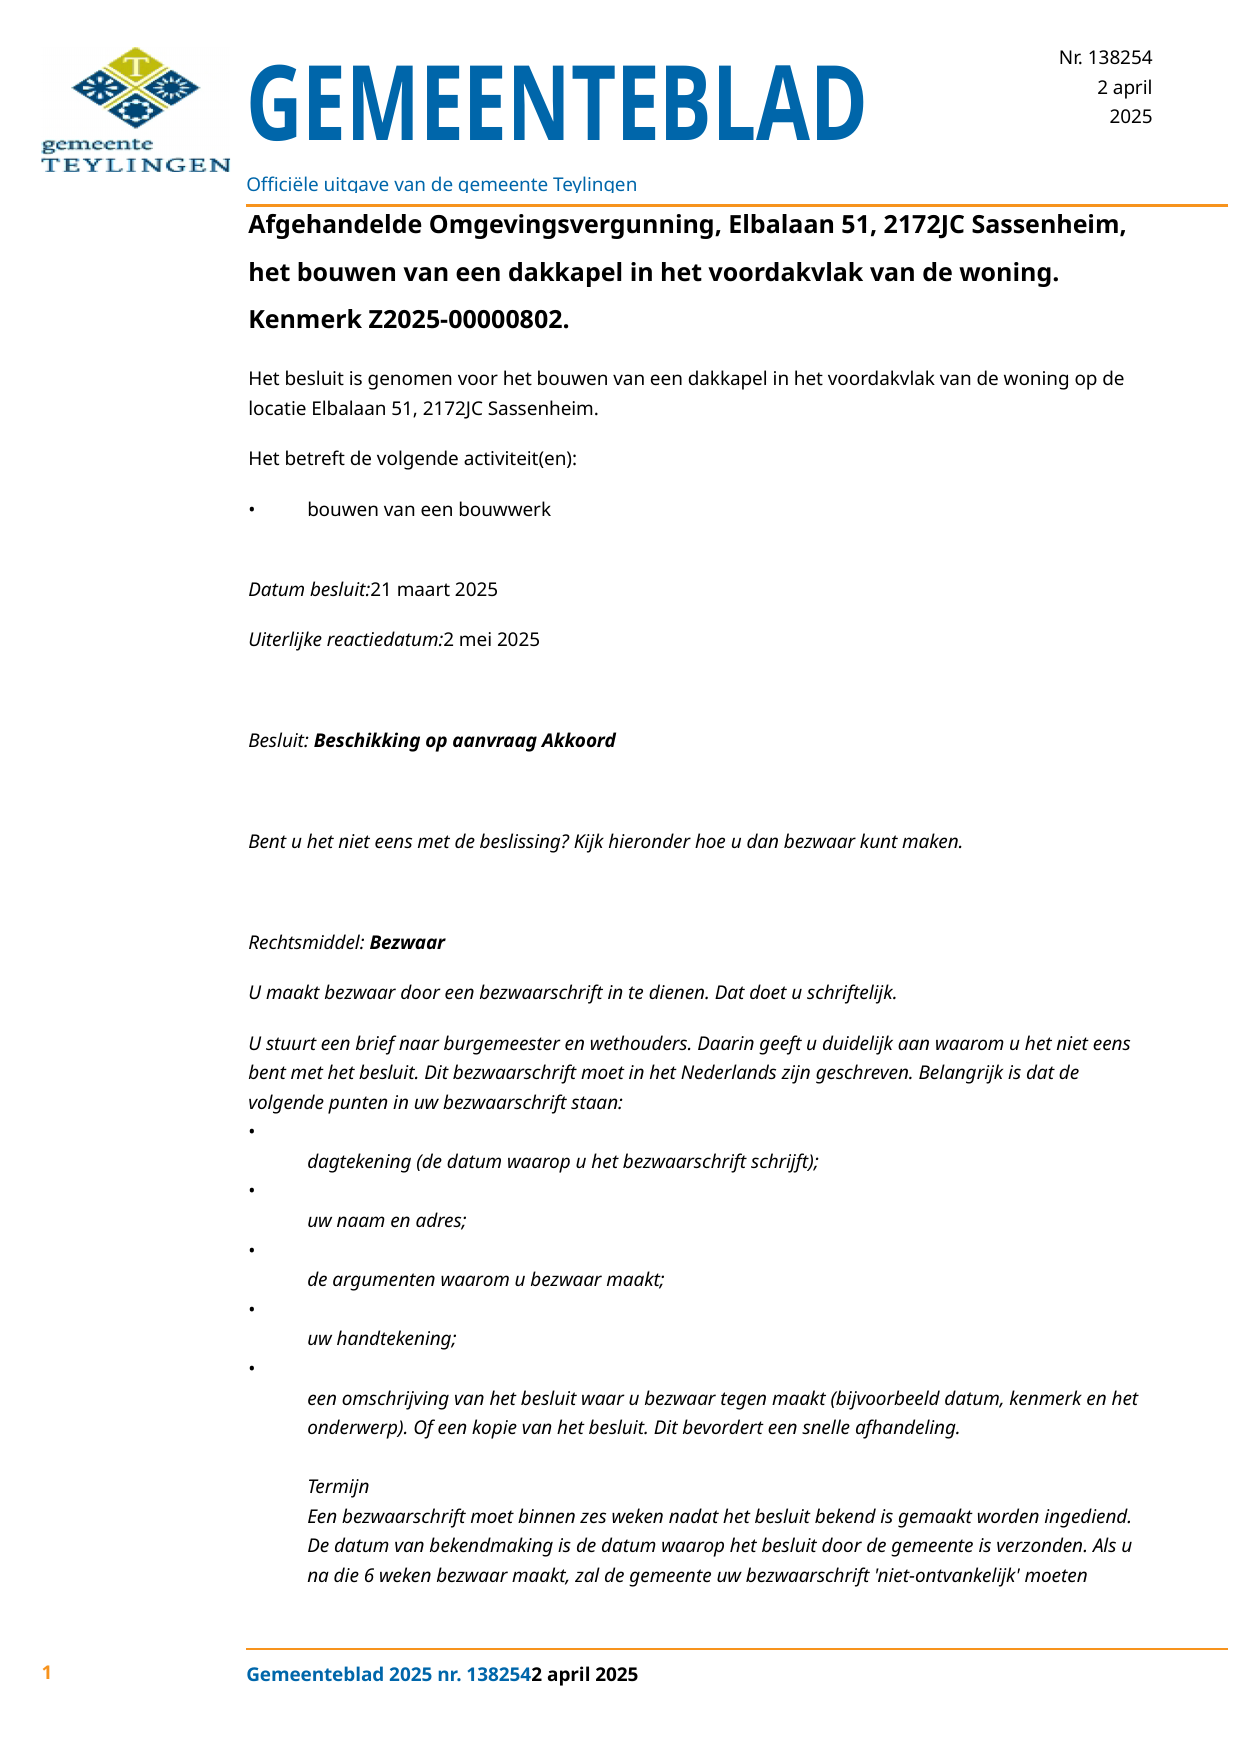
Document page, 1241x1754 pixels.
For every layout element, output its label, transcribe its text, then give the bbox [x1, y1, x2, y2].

list uw naam en adres; [248, 1207, 1152, 1233]
text Uiterlijke reactiedatum:2 mei 2025 [248, 626, 1152, 652]
list de argumenten waarom u bezwaar maakt; [248, 1266, 1152, 1292]
list een omschrijving van het besluit waar u bezwaar tegen maakt (bijvoorbeeld datum, kenmerk en het onderwerp). Of een kopie van het besluit. Dit bevordert een snelle afhandeling. [248, 1385, 1152, 1440]
text Het betreft de volgende activiteit(en): [248, 446, 1152, 471]
list uw handtekening; [248, 1326, 1152, 1351]
picture [41, 47, 231, 172]
text Bent u het niet eens met de beslissing? Kijk hieronder hoe u dan bezwaar kunt maken. [248, 828, 1152, 854]
text Het besluit is genomen voor het bouwen van een dakkapel in het voordakvlak van de woning op de locatie Elbalaan 51, 2172JC Sassenheim. [248, 366, 1152, 421]
text U stuurt een brief naar burgemeester en wethouders. Daarin geeft u duidelijk aan waarom u het niet eens bent met het besluit. Dit bezwaarschrift moet in het Nederlands zijn geschreven. Belangrijk is dat de volgende punten in uw bezwaarschrift staan: [248, 1030, 1152, 1114]
list Een bezwaarschrift moet binnen zes weken nadat het besluit bekend is gemaakt worden ingediend. De datum van bekendmaking is de datum waarop het besluit door de gemeente is verzonden. Als u na die 6 weken bezwaar maakt, zal de gemeente uw bezwaarschrift 'niet-ontvankelijk' moeten [248, 1503, 1152, 1588]
list dagtekening (de datum waarop u het bezwaarschrift schrijft); [248, 1148, 1152, 1174]
text Afgehandelde Omgevingsvergunning, Elbalaan 51, 2172JC Sassenheim, het bouwen van een dakkapel in het voordakvlak van de woning. Kenmerk Z2025-00000802. [248, 207, 1152, 336]
text Besluit: Beschikking op aanvraag Akkoord [248, 727, 1152, 753]
list bouwen van een bouwwerk [248, 496, 1152, 522]
text Datum besluit:21 maart 2025 [248, 576, 1152, 602]
list Termijn [248, 1473, 1152, 1499]
text U maakt bezwaar door een bezwaarschrift in te dienen. Dat doet u schriftelijk. [248, 979, 1152, 1005]
text Rechtsmiddel: Bezwaar [248, 929, 1152, 954]
